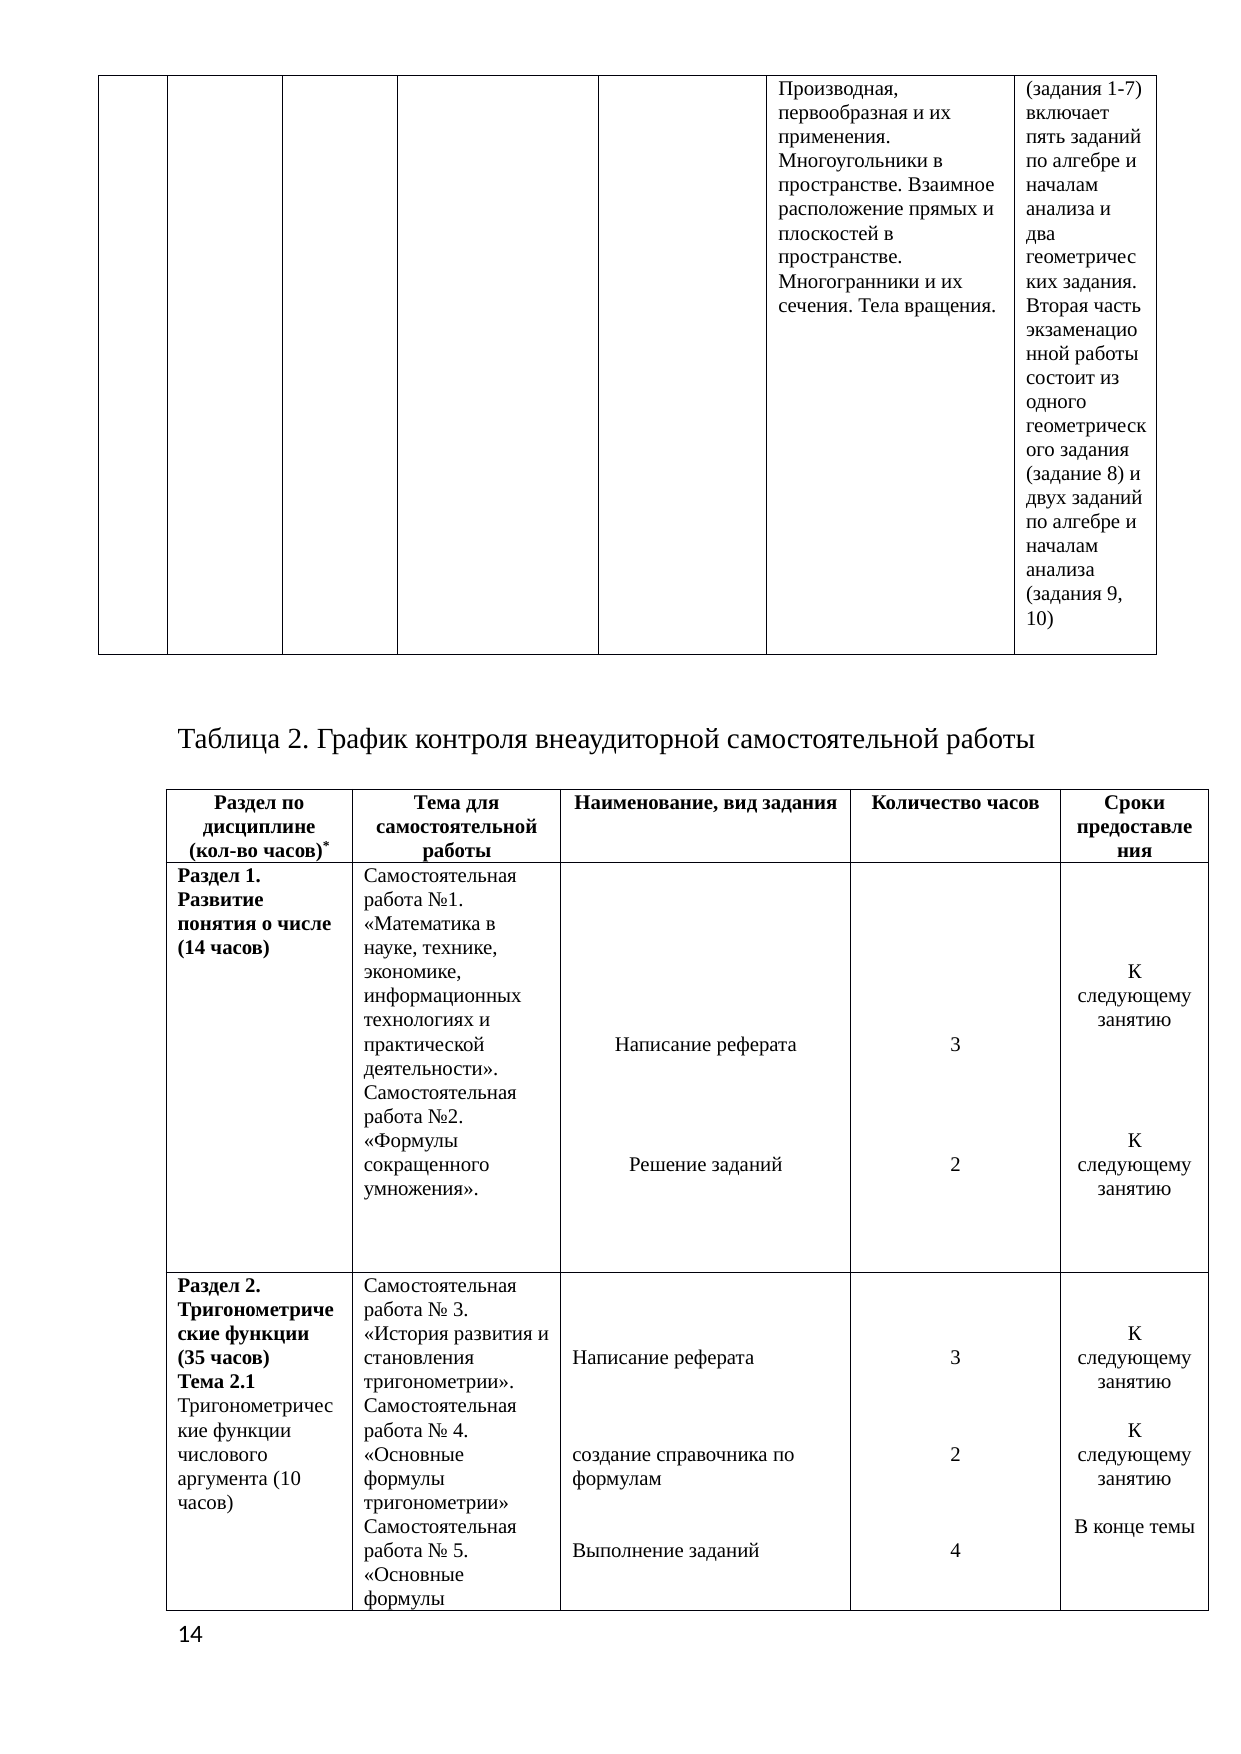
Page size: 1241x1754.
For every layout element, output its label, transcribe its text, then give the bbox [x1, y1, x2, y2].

table_cell Производная, первообразная и их применения. Многоугольники в пространстве. Взаимное расположение прямых и плоскостей в пространстве. Многогранники и их сечения. Тела вращения. [767, 76, 1014, 653]
table_cell 3 2 4 [851, 1273, 1060, 1610]
table_header Наименование, вид задания [561, 790, 850, 862]
table_cell [283, 76, 397, 653]
table_cell Самостоятельная работа №1. «Математика в науке, технике, экономике, информационных технологиях и практической деятельности». Самостоятельная работа №2. «Формулы сокращенного умножения». [353, 863, 560, 1272]
table_cell К следующему занятию К следующему занятию В конце темы [1061, 1273, 1208, 1610]
table_cell Самостоятельная работа № 3. «История развития и становления тригонометрии». Самостоятельная работа № 4. «Основные формулы тригонометрии» Самостоятельная работа № 5. «Основные формулы [353, 1273, 560, 1610]
table_cell [599, 76, 766, 653]
table_cell [398, 76, 598, 653]
table_cell Раздел 1. Развитие понятия о числе (14 часов) [167, 863, 352, 1272]
table_cell Раздел 2. Тригонометрические функции (35 часов) Тема 2.1 Тригонометрические функции числового аргумента (10 часов) [167, 1273, 352, 1610]
text Таблица 2. График контроля внеаудиторной самостоятельной работы [177, 722, 1162, 755]
table_header Тема для самостоятельной работы [353, 790, 560, 862]
table_header Сроки предоставления [1061, 790, 1208, 862]
table_cell [99, 76, 167, 653]
table_cell Написание реферата создание справочника по формулам Выполнение заданий [561, 1273, 850, 1610]
table_cell 3 2 [851, 863, 1060, 1272]
table_header Раздел по дисциплине (кол-во часов)* [167, 790, 352, 862]
table_cell Написание реферата Решение заданий [561, 863, 850, 1272]
table_cell (задания 1-7) включает пять заданий по алгебре и началам анализа и два геометрических задания. Вторая часть экзаменационной работы состоит из одного геометрического задания (задание 8) и двух заданий по алгебре и началам анализа (задания 9, 10) [1015, 76, 1156, 653]
table_header Количество часов [851, 790, 1060, 862]
table_cell [168, 76, 282, 653]
table_cell К следующему занятию К следующему занятию [1061, 863, 1208, 1272]
